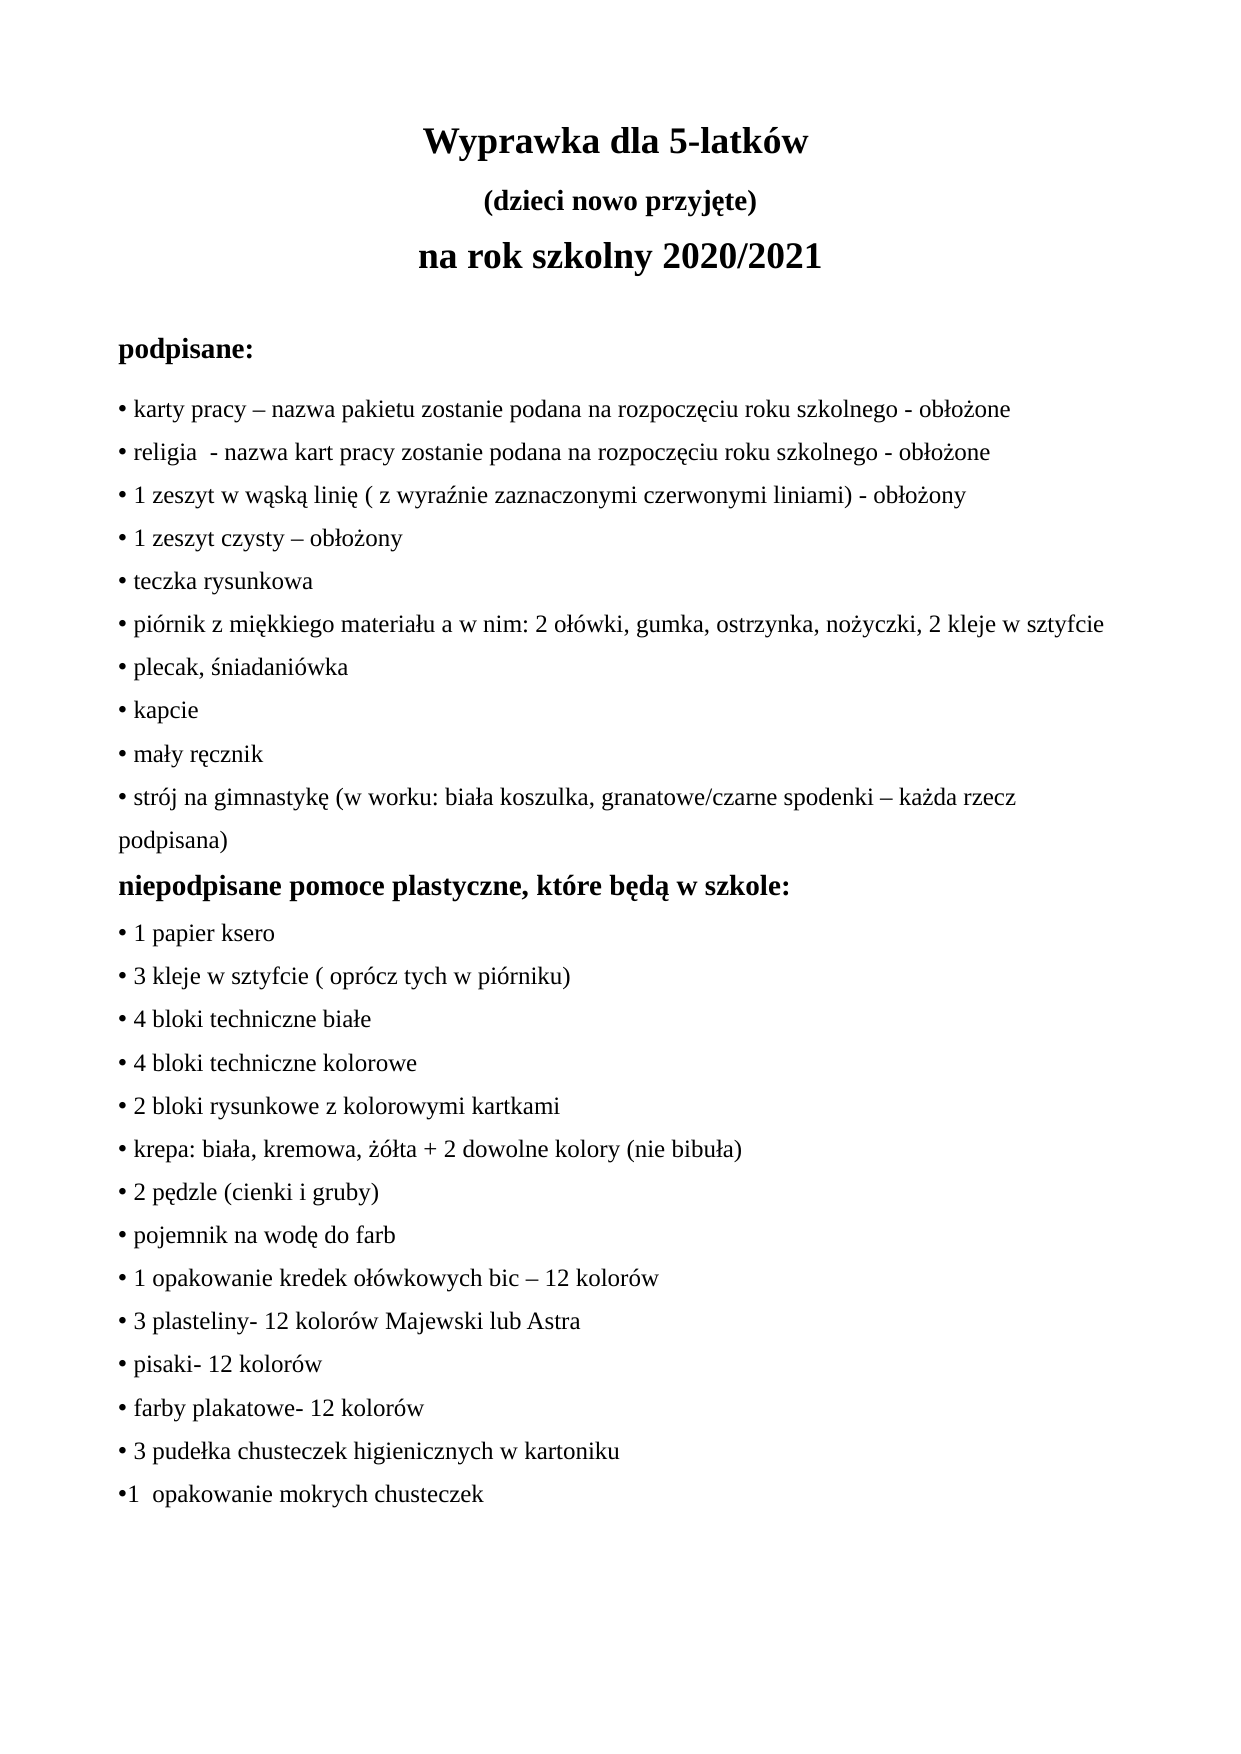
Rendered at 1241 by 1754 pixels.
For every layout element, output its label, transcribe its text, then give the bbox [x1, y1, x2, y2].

list 2 bloki rysunkowe z kolorowymi kartkami [118, 1091, 1122, 1119]
list mały ręcznik [118, 739, 1122, 767]
list 4 bloki techniczne kolorowe [118, 1048, 1122, 1076]
list karty pracy – nazwa pakietu zostanie podana na rozpoczęciu roku szkolnego - obłożone [118, 394, 1122, 422]
list 1 papier ksero [118, 918, 1122, 947]
list religia - nazwa kart pracy zostanie podana na rozpoczęciu roku szkolnego - obłożone [118, 437, 1122, 466]
list krepa: biała, kremowa, żółta + 2 dowolne kolory (nie bibuła) [118, 1134, 1122, 1163]
list 3 plasteliny- 12 kolorów Majewski lub Astra [118, 1306, 1122, 1335]
list farby plakatowe- 12 kolorów [118, 1393, 1122, 1421]
list pojemnik na wodę do farb [118, 1220, 1122, 1249]
list teczka rysunkowa [118, 566, 1122, 595]
text (dzieci nowo przyjęte) [118, 183, 1122, 216]
list plecak, śniadaniówka [118, 652, 1122, 681]
list 3 kleje w sztyfcie ( oprócz tych w piórniku) [118, 961, 1122, 990]
list 1 opakowanie mokrych chusteczek [118, 1479, 1122, 1508]
list piórnik z miękkiego materiału a w nim: 2 ołówki, gumka, ostrzynka, nożyczki, 2 kleje w sztyfcie [118, 609, 1122, 638]
list 1 zeszyt w wąską linię ( z wyraźnie zaznaczonymi czerwonymi liniami) - obłożony [118, 480, 1122, 509]
list 2 pędzle (cienki i gruby) [118, 1177, 1122, 1206]
list 4 bloki techniczne białe [118, 1004, 1122, 1033]
list pisaki- 12 kolorów [118, 1349, 1122, 1378]
list niepodpisane pomoce plastyczne, które będą w szkole: [118, 868, 1122, 902]
list 3 pudełka chusteczek higienicznych w kartoniku [118, 1436, 1122, 1464]
list 1 opakowanie kredek ołówkowych bic – 12 kolorów [118, 1263, 1122, 1292]
text podpisane: [118, 331, 1122, 365]
list 1 zeszyt czysty – obłożony [118, 523, 1122, 552]
list kapcie [118, 696, 1122, 724]
list strój na gimnastykę (w worku: biała koszulka, granatowe/czarne spodenki – każda rzecz podpisana) [118, 782, 1122, 854]
text Wyprawka dla 5-latków [118, 118, 1122, 161]
text na rok szkolny 2020/2021 [118, 233, 1122, 276]
